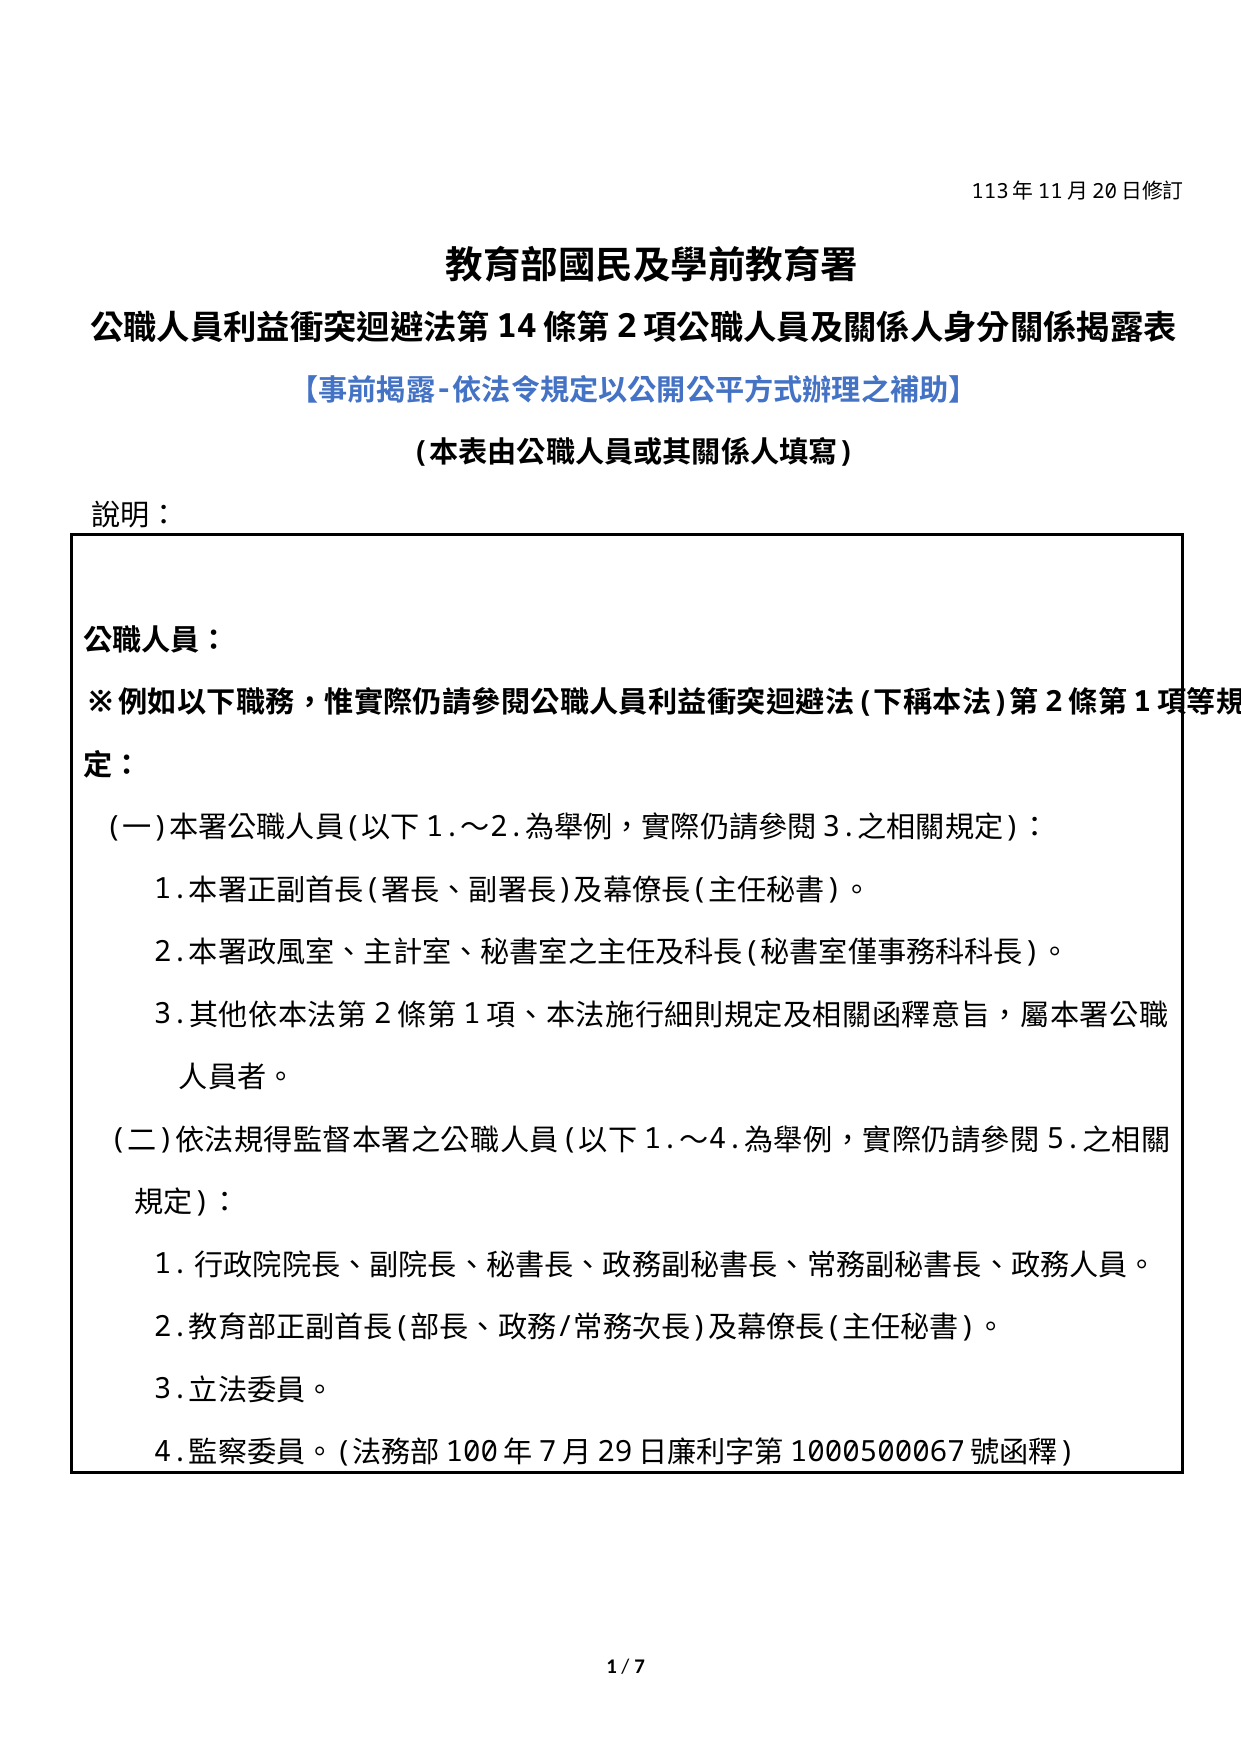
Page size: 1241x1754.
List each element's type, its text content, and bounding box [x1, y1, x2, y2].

text 【事前揭露-依法令規定以公開公平方式辦理之補助】 [33, 346, 1234, 408]
text 113年11月20日修訂 [967, 172, 1188, 205]
table_header 公職人員： ※例如以下職務，惟實際仍請參閱公職人員利益衝突迴避法(下稱本法)第2條第1項等規定： (一)本署公職人員(以下1.～2.為舉例，實際仍請參閱3.之相關規定)： 1.本署正副首長(署長、副署長)及幕僚長(主任秘書)。 2.本署政風室、主計室、秘書室之主任及科長(秘書室僅事務科科長)。 3.其他依本法第2條第1項、本法施行細則規定及相關函釋意旨，屬本署公職人員者。 (二)依法規得監督本署之公職人員(以下1.～4.為舉例，實際仍請參閱5.之相關規定)： 1. 行政院院長、副院長、秘書長、政務副秘書長、常務副秘書長、政務人員。 2.教育部正副首長(部長、政務/常務次長)及幕僚長(主任秘書)。 3.立法委員。 4.監察委員。(法務部100年7月29日廉利字第1000500067號函釋) 5.其他依本法第2條第1項、本法施行細則及其他依法令、章程或組織規定，得對本署行使直接或間接指揮、督導或其他相類似職權之公職人員。 ※依法代理執行上述公職人員職務之人員，於執行該職務期間亦適用本法。 [73, 536, 1181, 1471]
text (本表由公職人員或其關係人填寫) [33, 408, 1234, 471]
text [952, 164, 1203, 216]
text 說明： [61, 471, 1184, 533]
text 公職人員利益衝突迴避法第14條第2項公職人員及關係人身分關係揭露表 [33, 283, 1234, 346]
text 教育部國民及學前教育署 [33, 221, 1240, 283]
